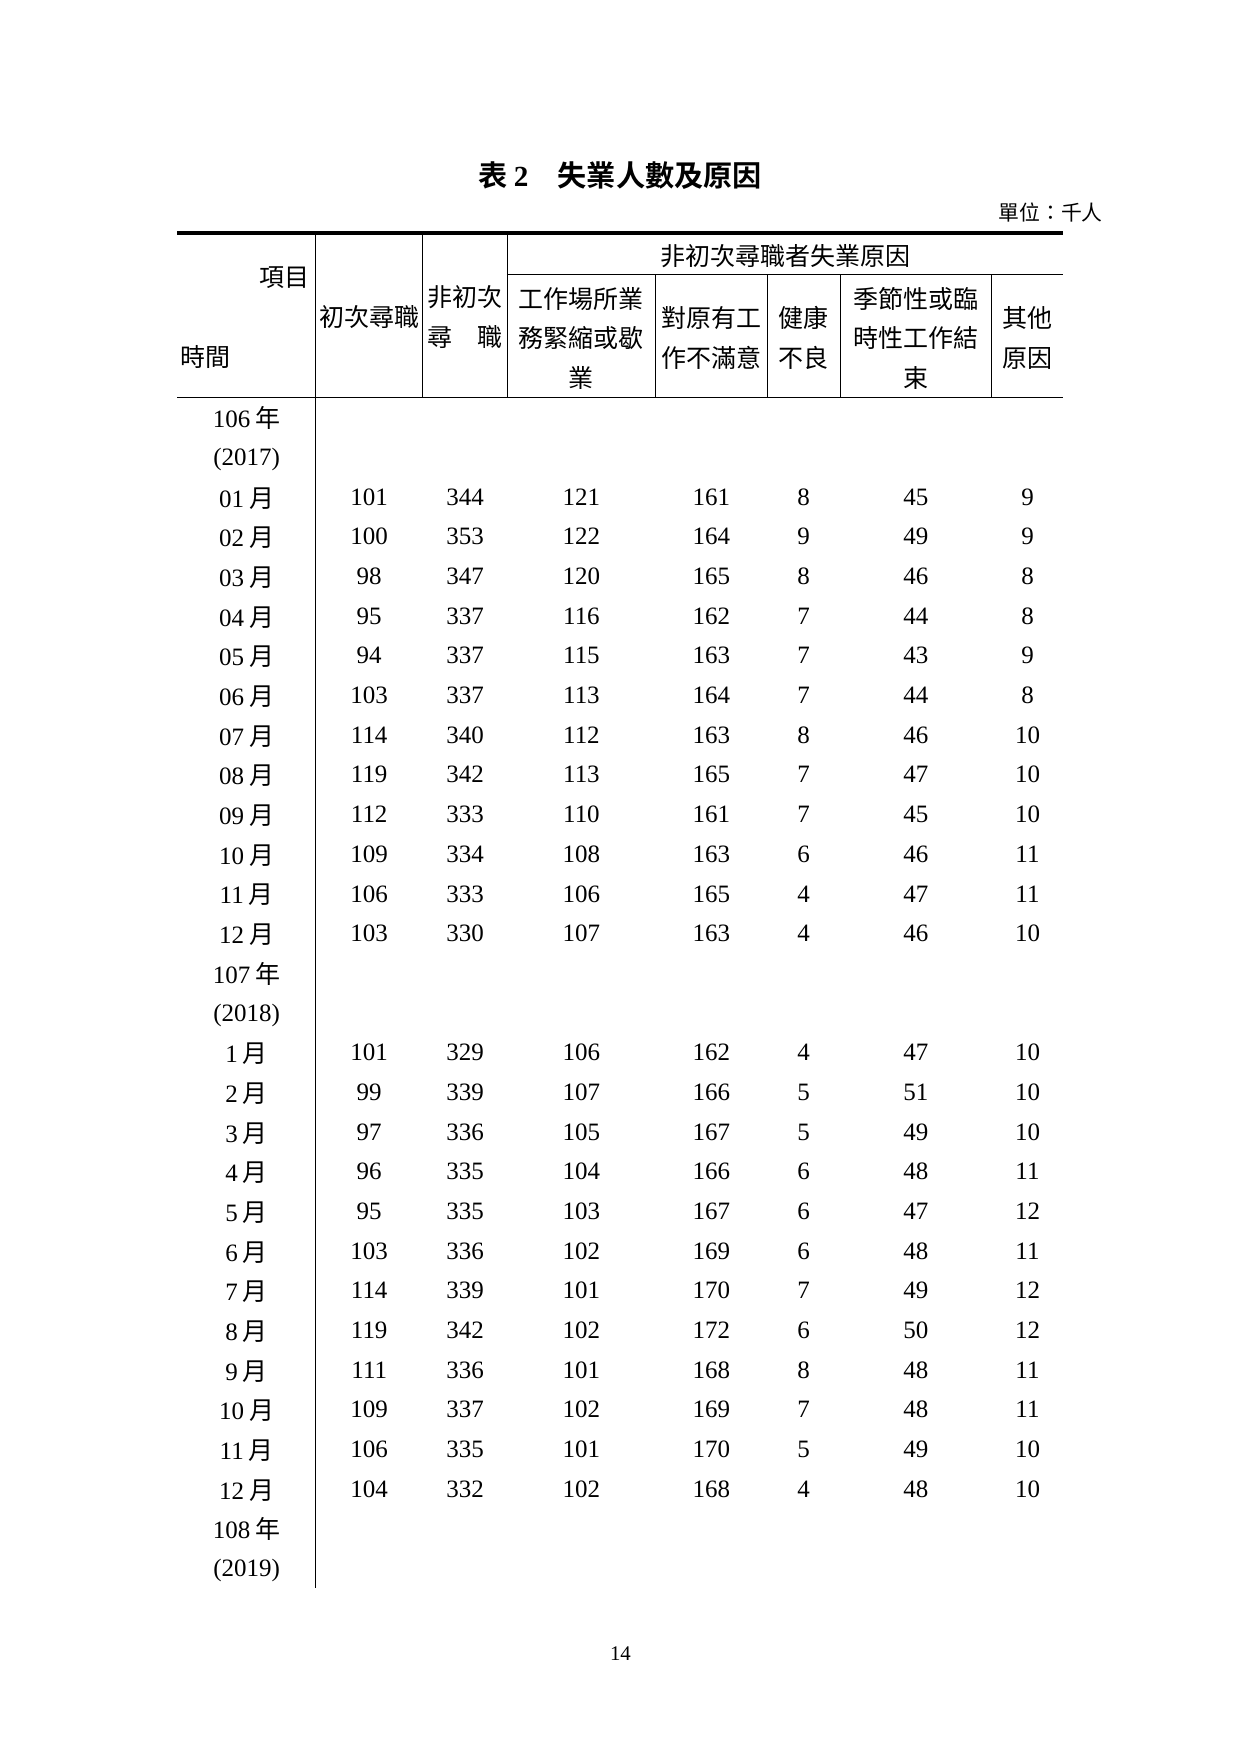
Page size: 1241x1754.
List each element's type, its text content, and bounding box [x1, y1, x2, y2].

table_cell 168 [655, 1469, 767, 1508]
table_cell 45 [840, 794, 991, 833]
table_cell 114 [316, 1270, 422, 1310]
table_cell 164 [655, 516, 767, 556]
table_cell 336 [423, 1111, 507, 1151]
table_cell 5 [767, 1072, 840, 1111]
table_cell 03月 [177, 556, 315, 595]
table_cell 106 [507, 1032, 655, 1072]
table_cell 110 [507, 794, 655, 833]
table_cell 11 [991, 873, 1063, 913]
table_cell 95 [316, 1191, 422, 1230]
table_cell 07月 [177, 715, 315, 754]
table_cell 7 [767, 1270, 840, 1310]
table_cell 8月 [177, 1310, 315, 1349]
table_cell 119 [316, 1310, 422, 1349]
table_cell 167 [655, 1111, 767, 1151]
table_cell 101 [507, 1270, 655, 1310]
table_cell 12 [991, 1310, 1063, 1349]
table_cell [767, 398, 840, 476]
table_cell 48 [840, 1469, 991, 1508]
table_cell 103 [507, 1191, 655, 1230]
table_cell 353 [423, 516, 507, 556]
table_cell 168 [655, 1350, 767, 1389]
table_cell 95 [316, 595, 422, 635]
table_header 非初次尋 職 [423, 235, 507, 396]
table_cell 11 [991, 1350, 1063, 1389]
table_cell [991, 1508, 1063, 1588]
table_cell 106 [316, 873, 422, 913]
table_cell 8 [767, 1350, 840, 1389]
table_cell 165 [655, 556, 767, 595]
table_cell 347 [423, 556, 507, 595]
table_cell 344 [423, 476, 507, 516]
table_cell 10月 [177, 1389, 315, 1429]
table_cell 162 [655, 595, 767, 635]
table_cell 119 [316, 754, 422, 794]
table_cell 103 [316, 1230, 422, 1270]
table_cell 06月 [177, 675, 315, 714]
table_cell 161 [655, 476, 767, 516]
table_cell 111 [316, 1350, 422, 1389]
text 單位：千人 [177, 192, 1102, 231]
table_cell 46 [840, 715, 991, 754]
table_cell 99 [316, 1072, 422, 1111]
table_cell [423, 1508, 507, 1588]
table_cell 103 [316, 913, 422, 953]
table_cell 98 [316, 556, 422, 595]
table_cell 4 [767, 1469, 840, 1508]
table_cell 1月 [177, 1032, 315, 1072]
table_cell 94 [316, 635, 422, 675]
table_cell 47 [840, 873, 991, 913]
table_cell [316, 1508, 422, 1588]
table_cell 339 [423, 1072, 507, 1111]
table_cell 107 [507, 913, 655, 953]
table_cell 113 [507, 754, 655, 794]
table_cell 167 [655, 1191, 767, 1230]
table_cell 109 [316, 834, 422, 873]
table_cell 104 [507, 1151, 655, 1191]
table_cell 107 [507, 1072, 655, 1111]
table_cell 115 [507, 635, 655, 675]
table_cell 97 [316, 1111, 422, 1151]
table_cell 165 [655, 754, 767, 794]
table_cell 7 [767, 1389, 840, 1429]
table_cell 8 [767, 556, 840, 595]
table_cell 46 [840, 834, 991, 873]
table_cell 5 [767, 1429, 840, 1468]
table_cell 5月 [177, 1191, 315, 1230]
table_cell 172 [655, 1310, 767, 1349]
table_cell 108年(2019) [177, 1508, 315, 1588]
table_cell 329 [423, 1032, 507, 1072]
table_cell 342 [423, 1310, 507, 1349]
table_cell 333 [423, 873, 507, 913]
table_cell [991, 398, 1063, 476]
table_cell 102 [507, 1310, 655, 1349]
table_cell 165 [655, 873, 767, 913]
table_cell 12 [991, 1191, 1063, 1230]
table_cell 170 [655, 1270, 767, 1310]
table_cell 337 [423, 635, 507, 675]
table_cell 101 [316, 1032, 422, 1072]
table_cell [767, 953, 840, 1032]
table_cell [423, 953, 507, 1032]
table_cell 9月 [177, 1350, 315, 1389]
table_cell 169 [655, 1389, 767, 1429]
table_cell 6 [767, 834, 840, 873]
table_cell 337 [423, 1389, 507, 1429]
table_header 非初次尋職者失業原因 [508, 235, 1063, 274]
table_cell 季節性或臨時性工作結束 [841, 275, 991, 396]
table_cell 7 [767, 635, 840, 675]
table_cell [316, 398, 422, 476]
table_cell 334 [423, 834, 507, 873]
table_cell 01月 [177, 476, 315, 516]
table_cell 48 [840, 1350, 991, 1389]
table_cell 43 [840, 635, 991, 675]
table_cell 339 [423, 1270, 507, 1310]
table_cell 114 [316, 715, 422, 754]
table_cell 164 [655, 675, 767, 714]
table_cell 9 [991, 516, 1063, 556]
table_cell 12 [991, 1270, 1063, 1310]
table_cell 8 [767, 715, 840, 754]
table_cell 337 [423, 675, 507, 714]
table_cell 02月 [177, 516, 315, 556]
table_cell 49 [840, 1270, 991, 1310]
table_cell 106 [316, 1429, 422, 1468]
table_cell 103 [316, 675, 422, 714]
table_cell 7 [767, 794, 840, 833]
table_cell 108 [507, 834, 655, 873]
table_cell 169 [655, 1230, 767, 1270]
table_cell 335 [423, 1151, 507, 1191]
table_cell 122 [507, 516, 655, 556]
table_cell [507, 1508, 655, 1588]
table_cell 48 [840, 1389, 991, 1429]
table_cell 7 [767, 595, 840, 635]
table_cell 335 [423, 1191, 507, 1230]
table_cell 49 [840, 1429, 991, 1468]
table_cell 10 [991, 715, 1063, 754]
table_cell 8 [991, 595, 1063, 635]
table_cell 9 [767, 516, 840, 556]
table_cell 45 [840, 476, 991, 516]
table_cell 12月 [177, 913, 315, 953]
table_cell 49 [840, 1111, 991, 1151]
table_cell 101 [507, 1350, 655, 1389]
table_cell 09月 [177, 794, 315, 833]
table_cell [840, 1508, 991, 1588]
table_cell [316, 953, 422, 1032]
table_cell 336 [423, 1230, 507, 1270]
table_cell 161 [655, 794, 767, 833]
table_cell 44 [840, 675, 991, 714]
table_cell 163 [655, 635, 767, 675]
table_cell [507, 953, 655, 1032]
table_cell [655, 953, 767, 1032]
table_cell 健康不良 [768, 275, 840, 396]
table_cell 04月 [177, 595, 315, 635]
table_cell [423, 398, 507, 476]
table_cell 109 [316, 1389, 422, 1429]
table_cell 7 [767, 675, 840, 714]
table_cell 49 [840, 516, 991, 556]
table_cell 166 [655, 1072, 767, 1111]
table_cell 10 [991, 1429, 1063, 1468]
table_cell [840, 398, 991, 476]
table_cell 工作場所業務緊縮或歇業 [508, 275, 655, 396]
table_header 初次尋職 [316, 235, 422, 396]
table_cell 10月 [177, 834, 315, 873]
table_cell 4月 [177, 1151, 315, 1191]
table_cell 48 [840, 1230, 991, 1270]
table_cell 330 [423, 913, 507, 953]
table_cell 47 [840, 1032, 991, 1072]
table_cell 47 [840, 1191, 991, 1230]
table_cell 337 [423, 595, 507, 635]
table_cell 51 [840, 1072, 991, 1111]
table_cell 170 [655, 1429, 767, 1468]
table_cell 7月 [177, 1270, 315, 1310]
table_cell 5 [767, 1111, 840, 1151]
table_cell [991, 953, 1063, 1032]
table_cell 47 [840, 754, 991, 794]
table_cell 11月 [177, 1429, 315, 1468]
table_cell 9 [991, 476, 1063, 516]
table_cell 11 [991, 1389, 1063, 1429]
table_cell 166 [655, 1151, 767, 1191]
table_cell 162 [655, 1032, 767, 1072]
table_cell 10 [991, 1111, 1063, 1151]
table_cell 96 [316, 1151, 422, 1191]
table_cell 112 [316, 794, 422, 833]
table_cell 6 [767, 1310, 840, 1349]
table_cell 6 [767, 1151, 840, 1191]
table_cell 12月 [177, 1469, 315, 1508]
table_cell 44 [840, 595, 991, 635]
table_cell 6月 [177, 1230, 315, 1270]
table_cell 50 [840, 1310, 991, 1349]
table_cell 102 [507, 1469, 655, 1508]
table_cell 9 [991, 635, 1063, 675]
table_cell 6 [767, 1230, 840, 1270]
table_cell 4 [767, 913, 840, 953]
table_cell 340 [423, 715, 507, 754]
table_cell 4 [767, 1032, 840, 1072]
table_cell [840, 953, 991, 1032]
table_cell 3月 [177, 1111, 315, 1151]
table_cell 107年(2018) [177, 953, 315, 1032]
table_cell 101 [316, 476, 422, 516]
table_cell [507, 398, 655, 476]
table_cell 106年(2017) [177, 398, 315, 476]
table_cell 101 [507, 1429, 655, 1468]
table_cell 102 [507, 1230, 655, 1270]
table_cell 163 [655, 715, 767, 754]
table_cell 7 [767, 754, 840, 794]
table_cell 11 [991, 1230, 1063, 1270]
table_cell 05月 [177, 635, 315, 675]
table_cell 10 [991, 754, 1063, 794]
table_header 項目 時間 [177, 235, 315, 396]
table_cell 112 [507, 715, 655, 754]
table_cell 8 [991, 675, 1063, 714]
table_cell 105 [507, 1111, 655, 1151]
table_cell 11 [991, 834, 1063, 873]
table_cell 332 [423, 1469, 507, 1508]
table_cell 104 [316, 1469, 422, 1508]
table_cell 163 [655, 913, 767, 953]
table_cell [655, 398, 767, 476]
table_cell 120 [507, 556, 655, 595]
table_cell [767, 1508, 840, 1588]
table_cell 100 [316, 516, 422, 556]
table_cell 342 [423, 754, 507, 794]
table_cell 08月 [177, 754, 315, 794]
table_cell 8 [767, 476, 840, 516]
table_cell 48 [840, 1151, 991, 1191]
table_cell 其他原因 [992, 275, 1063, 396]
table_cell 163 [655, 834, 767, 873]
table_cell 335 [423, 1429, 507, 1468]
table_cell 對原有工作不滿意 [656, 275, 767, 396]
table_cell [655, 1508, 767, 1588]
table_cell 10 [991, 1072, 1063, 1111]
table_cell 11月 [177, 873, 315, 913]
table_cell 116 [507, 595, 655, 635]
table_cell 10 [991, 1469, 1063, 1508]
table_cell 121 [507, 476, 655, 516]
table_cell 106 [507, 873, 655, 913]
table_cell 102 [507, 1389, 655, 1429]
table_cell 46 [840, 913, 991, 953]
table_cell 113 [507, 675, 655, 714]
table_cell 336 [423, 1350, 507, 1389]
table_cell 10 [991, 1032, 1063, 1072]
table_cell 4 [767, 873, 840, 913]
table_cell 10 [991, 794, 1063, 833]
table_cell 2月 [177, 1072, 315, 1111]
table_cell 333 [423, 794, 507, 833]
table_cell 8 [991, 556, 1063, 595]
table_cell 10 [991, 913, 1063, 953]
table_cell 46 [840, 556, 991, 595]
table_cell 11 [991, 1151, 1063, 1191]
text 表2 失業人數及原因 [177, 163, 1063, 192]
table_cell 6 [767, 1191, 840, 1230]
